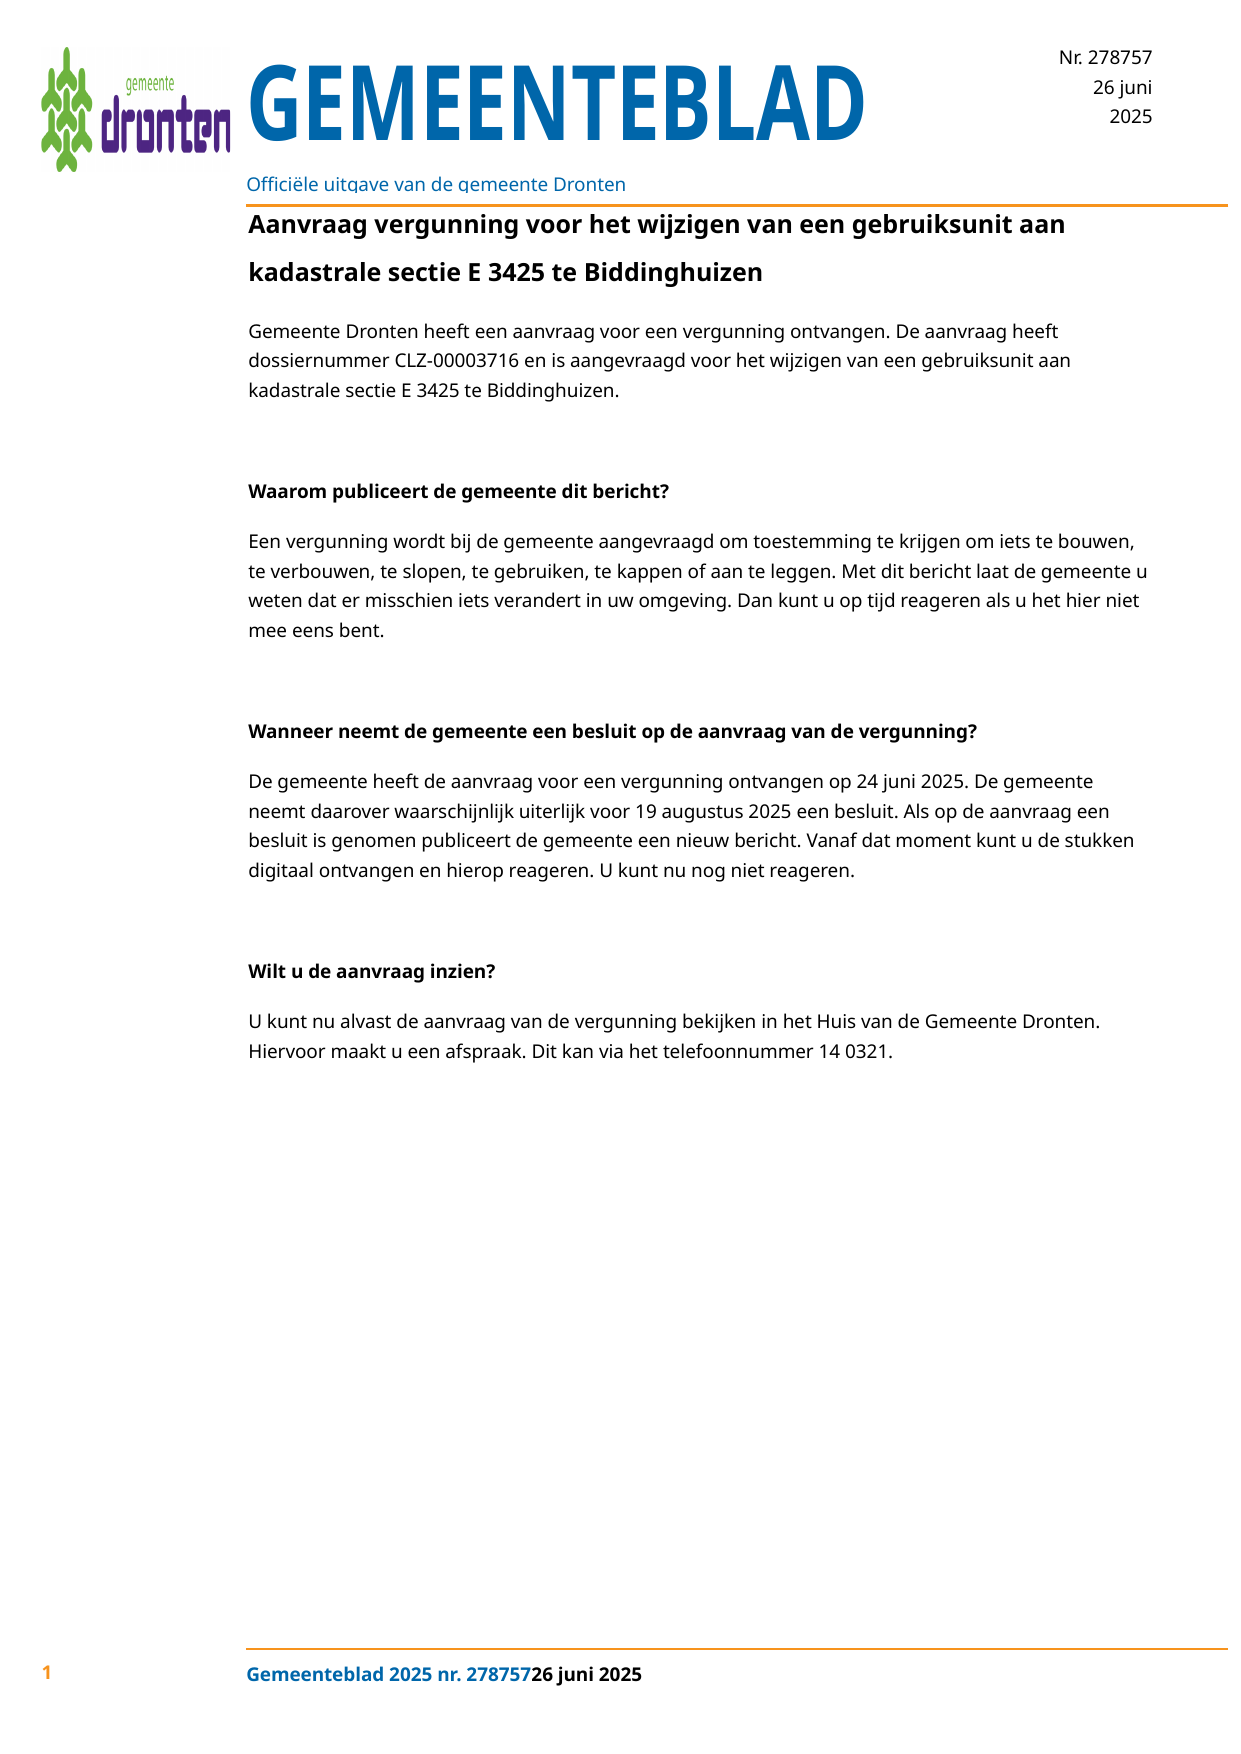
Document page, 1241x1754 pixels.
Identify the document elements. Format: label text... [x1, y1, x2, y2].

text U kunt nu alvast de aanvraag van de vergunning bekijken in het Huis van de Gemeente Dronten. Hiervoor maakt u een afspraak. Dit kan via het telefoonnummer 14 0321. [248, 1008, 1152, 1064]
text Gemeente Dronten heeft een aanvraag voor een vergunning ontvangen. De aanvraag heeft dossiernummer CLZ-00003716 en is aangevraagd voor het wijzigen van een gebruiksunit aan kadastrale sectie E 3425 te Biddinghuizen. [248, 318, 1152, 403]
text Wanneer neemt de gemeente een besluit op de aanvraag van de vergunning? [248, 718, 1152, 744]
picture [41, 47, 231, 172]
text Waarom publiceert de gemeente dit bericht? [248, 478, 1152, 504]
text Wilt u de aanvraag inzien? [248, 958, 1152, 984]
text Aanvraag vergunning voor het wijzigen van een gebruiksunit aan kadastrale sectie E 3425 te Biddinghuizen [248, 207, 1152, 288]
text Een vergunning wordt bij de gemeente aangevraagd om toestemming te krijgen om iets te bouwen, te verbouwen, te slopen, te gebruiken, te kappen of aan te leggen. Met dit bericht laat de gemeente u weten dat er misschien iets verandert in uw omgeving. Dan kunt u op tijd reageren als u het hier niet mee eens bent. [248, 528, 1152, 643]
text De gemeente heeft de aanvraag voor een vergunning ontvangen op 24 juni 2025. De gemeente neemt daarover waarschijnlijk uiterlijk voor 19 augustus 2025 een besluit. Als op de aanvraag een besluit is genomen publiceert de gemeente een nieuw bericht. Vanaf dat moment kunt u de stukken digitaal ontvangen en hierop reageren. U kunt nu nog niet reageren. [248, 768, 1152, 883]
